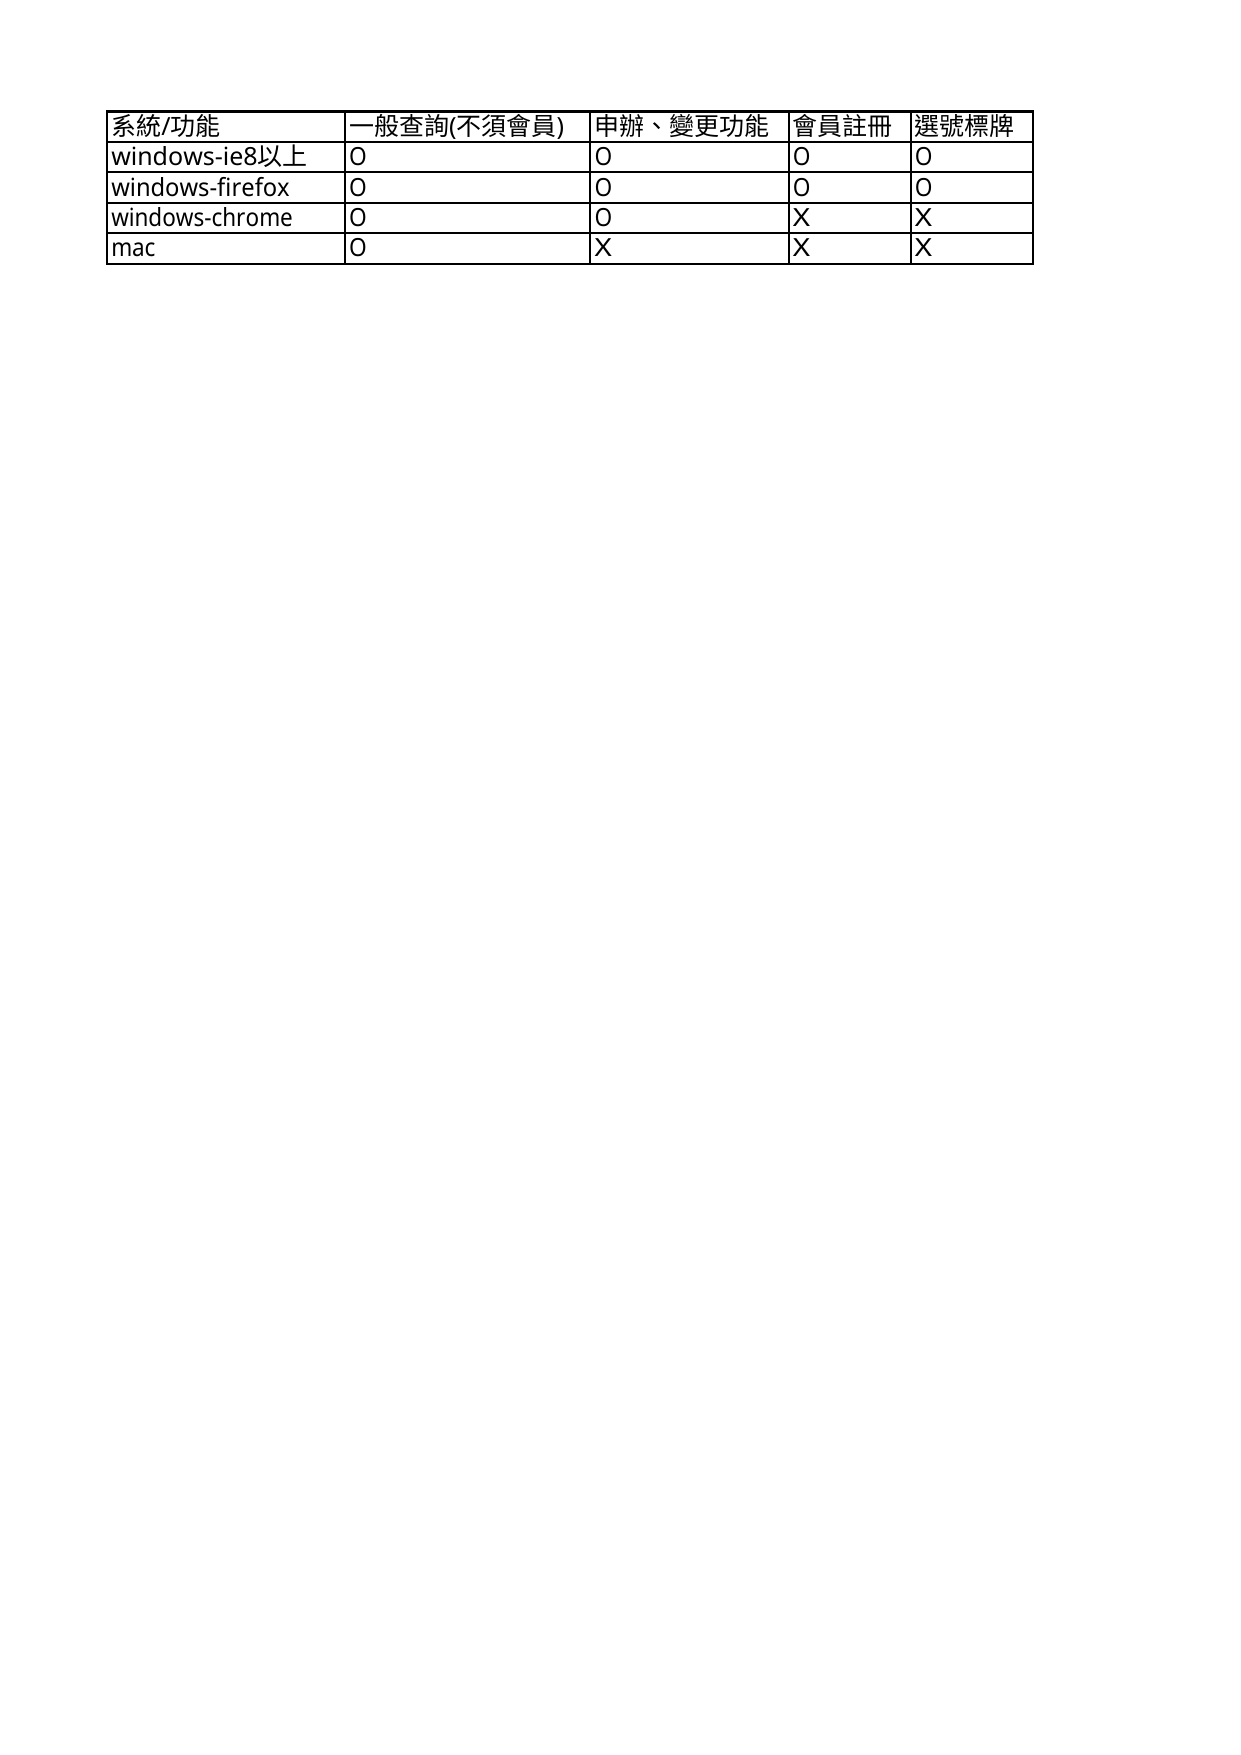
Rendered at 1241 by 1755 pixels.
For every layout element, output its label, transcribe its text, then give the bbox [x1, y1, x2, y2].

table_header 申辦、變更功能 [591, 113, 788, 141]
table_cell windows-chrome [108, 204, 344, 232]
table_cell windows-ie8以上 [108, 143, 344, 171]
table_cell X [790, 204, 910, 232]
table_header 會員註冊 [790, 113, 910, 141]
table_cell mac [108, 234, 344, 262]
table_cell O [346, 143, 589, 171]
table_cell X [591, 234, 788, 262]
table_cell O [591, 173, 788, 202]
table_cell O [912, 173, 1032, 202]
table_cell O [591, 204, 788, 232]
table_cell O [912, 143, 1032, 171]
table_cell O [790, 143, 910, 171]
table_cell X [790, 234, 910, 262]
table_cell O [346, 234, 589, 262]
table_cell windows-firefox [108, 173, 344, 202]
table_cell O [790, 173, 910, 202]
table_header 選號標牌 [912, 113, 1032, 141]
table_header 一般查詢(不須會員) [346, 113, 589, 141]
table_cell O [591, 143, 788, 171]
table_cell O [346, 204, 589, 232]
table_cell X [912, 234, 1032, 262]
table_header 系統/功能 [108, 113, 344, 141]
table_cell X [912, 204, 1032, 232]
table_cell O [346, 173, 589, 202]
